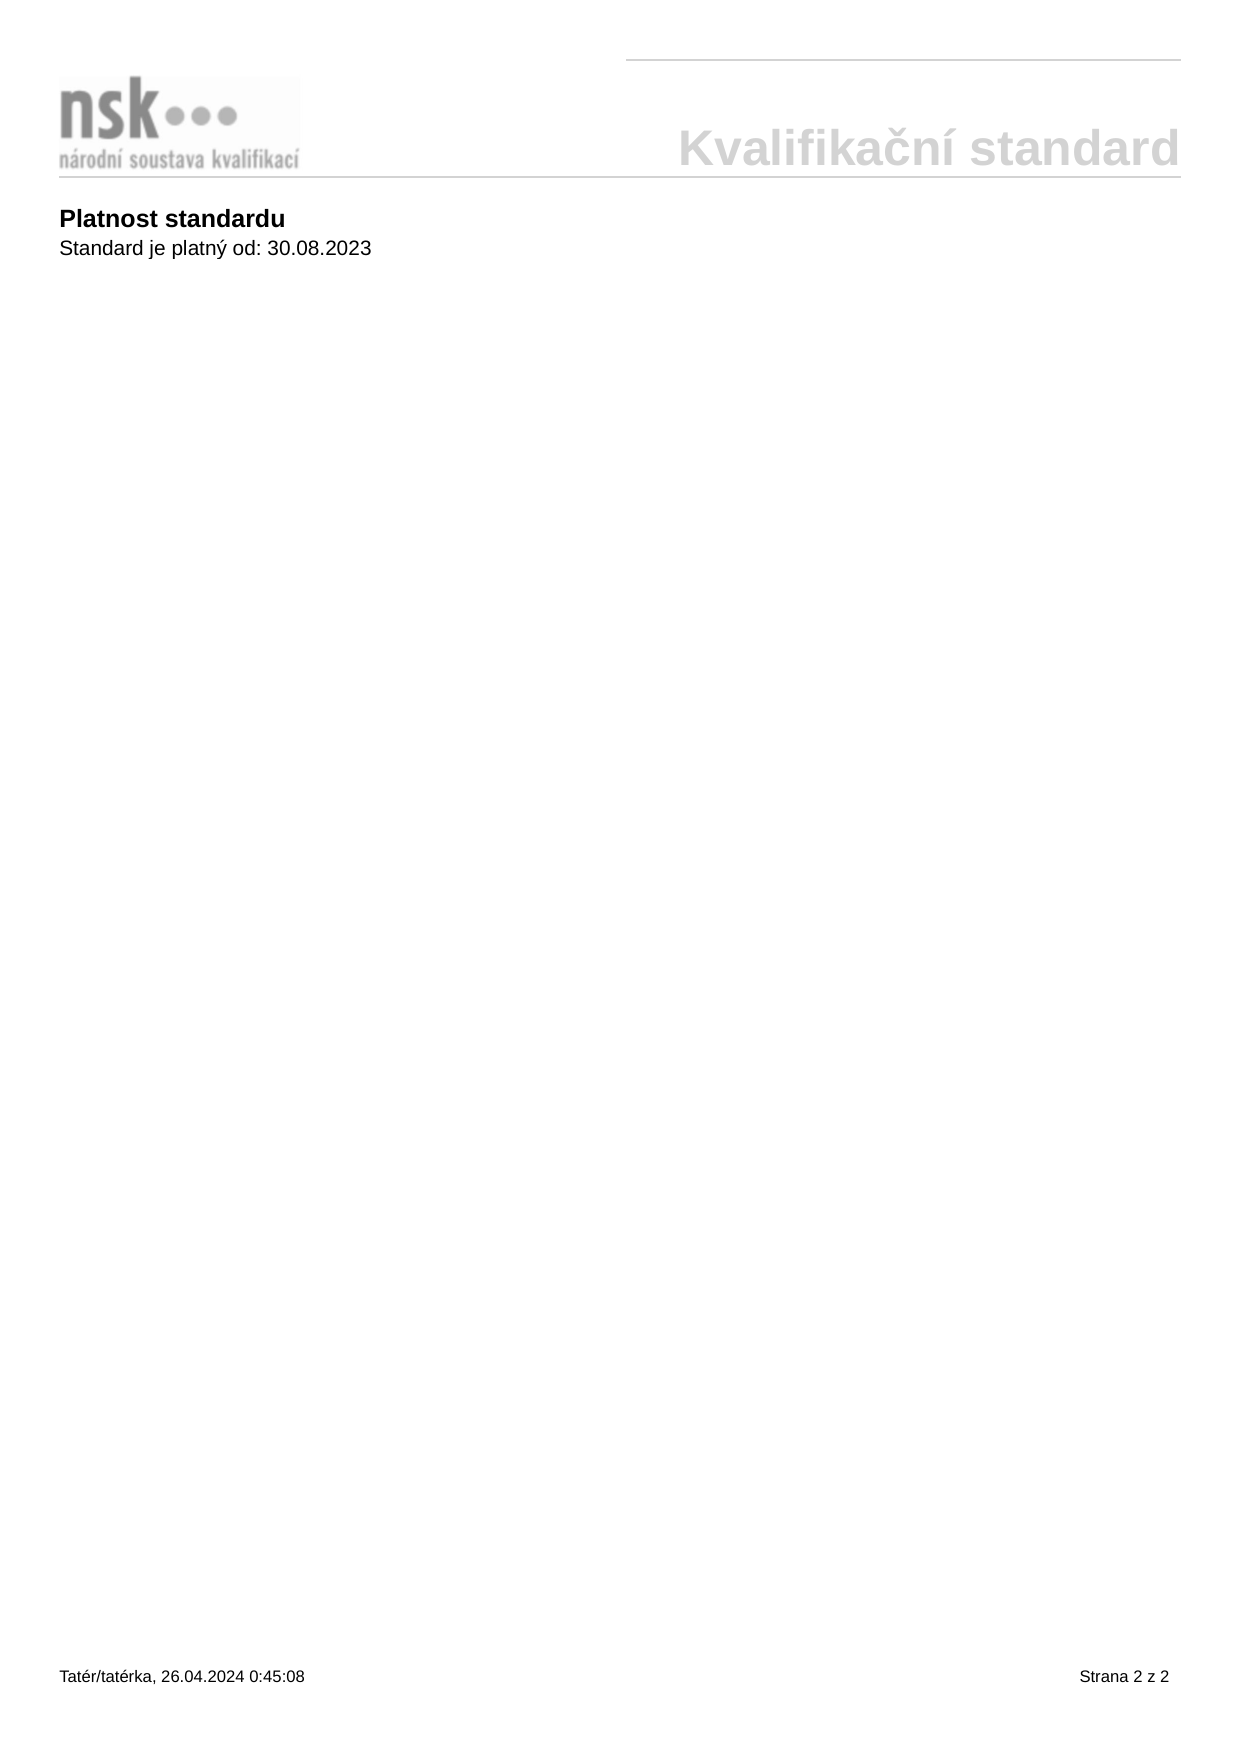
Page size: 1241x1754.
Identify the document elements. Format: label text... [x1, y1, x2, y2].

table_cell [1169, 1159, 1181, 1409]
table_cell [862, 194, 1093, 200]
table_cell [59, 1409, 483, 1658]
table_cell [626, 259, 862, 559]
table_cell [862, 859, 1093, 1159]
table_cell [862, 1159, 1093, 1409]
table_cell [1169, 859, 1181, 1159]
table_cell [862, 259, 1093, 559]
table_cell Standard je platný od: 30.08.2023 [59, 236, 1181, 259]
table_cell [484, 194, 620, 200]
table_cell [621, 59, 626, 170]
table_cell [484, 1159, 620, 1409]
table_cell [484, 859, 620, 1159]
table_cell [1093, 194, 1169, 200]
table_cell [620, 1159, 626, 1409]
table_cell [484, 171, 620, 176]
table_cell [1093, 859, 1169, 1159]
table_cell [59, 1159, 483, 1409]
table_cell [59, 171, 483, 176]
table_cell [626, 559, 862, 859]
table_cell Strana 2 z 2 [862, 1658, 1169, 1694]
table_cell [862, 1409, 1093, 1658]
table_cell [1093, 559, 1169, 859]
picture [58, 59, 621, 171]
table_cell [1169, 1658, 1181, 1694]
table_cell Platnost standardu [59, 200, 1181, 236]
table_cell [620, 1409, 626, 1658]
table_cell [1093, 1159, 1169, 1409]
table_cell [626, 1409, 862, 1658]
table_cell [59, 559, 483, 859]
table_cell [1169, 259, 1181, 559]
table_cell [620, 859, 626, 1159]
table_cell [59, 859, 483, 1159]
table_cell [626, 859, 862, 1159]
table_cell [1169, 1409, 1181, 1658]
table_cell Tatér/tatérka, 26.04.2024 0:45:08 [59, 1658, 862, 1694]
table_cell Kvalifikační standard [626, 61, 1181, 176]
table_cell [59, 194, 483, 200]
table_cell [620, 559, 626, 859]
table_cell [59, 178, 1181, 194]
table_cell [1169, 194, 1181, 200]
table_cell [484, 1409, 620, 1658]
table_cell [59, 259, 483, 559]
table_cell [484, 559, 620, 859]
table_cell [620, 259, 626, 559]
table_cell [1093, 259, 1169, 559]
table_cell [626, 1159, 862, 1409]
table_cell [1169, 559, 1181, 859]
table_cell [626, 194, 862, 200]
table_cell [862, 559, 1093, 859]
table_cell [484, 259, 620, 559]
table_cell [1093, 1409, 1169, 1658]
